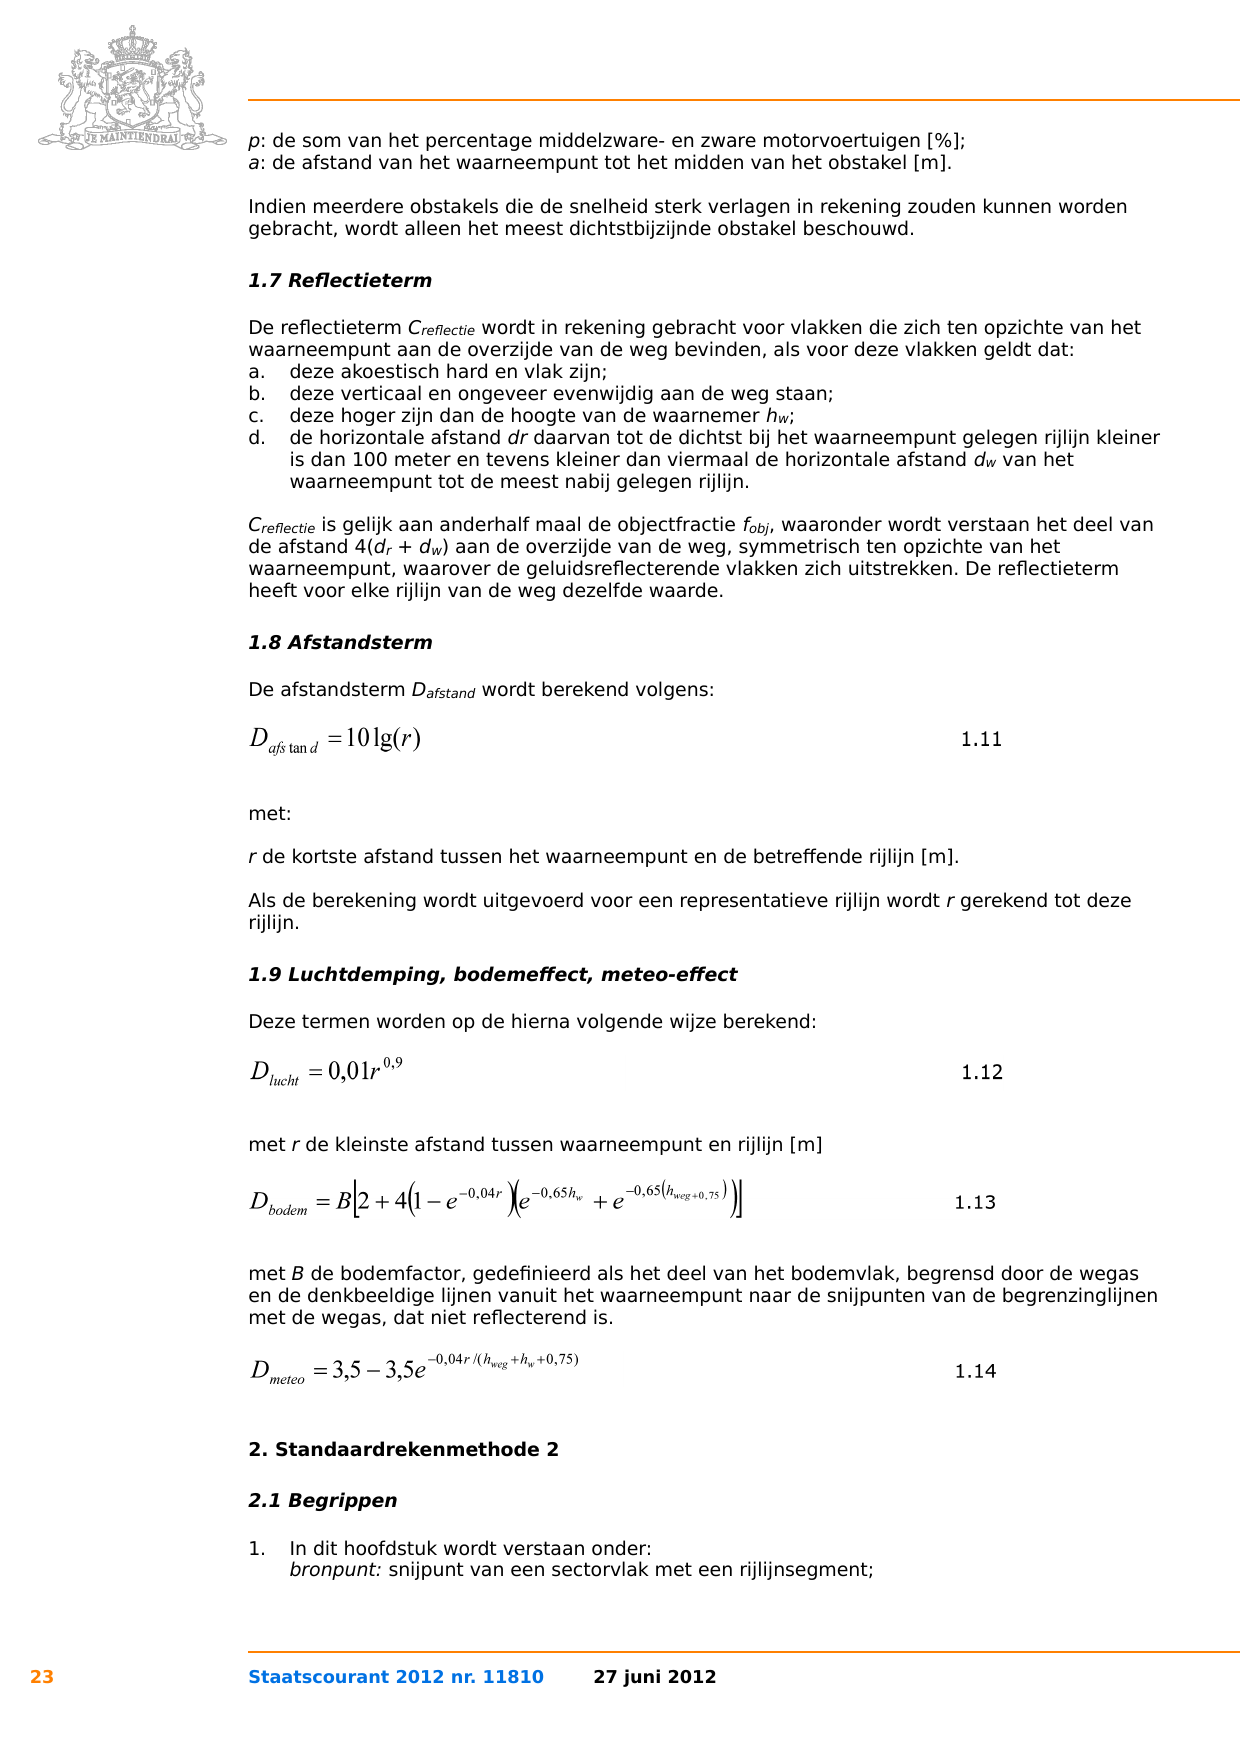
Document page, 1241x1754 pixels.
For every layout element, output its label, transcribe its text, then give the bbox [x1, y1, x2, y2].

picture [38, 25, 227, 150]
text p: de som van het percentage middelzware- en zware motorvoertuigen [%]; [248, 130, 1163, 152]
picture [248, 1351, 998, 1387]
text c. deze hoger zijn dan de hoogte van de waarnemer hw; [248, 404, 1163, 427]
text a. deze akoestisch hard en vlak zijn; [248, 361, 1163, 383]
text d. de horizontale afstand dr daarvan tot de dichtst bij het waarneempunt gelegen rijlijn kleiner is dan 100 meter en tevens kleiner dan viermaal de horizontale afstand dw van het waarneempunt tot de meest nabij gelegen rijlijn. [248, 427, 1163, 492]
text Indien meerdere obstakels die de snelheid sterk verlagen in rekening zouden kunnen worden gebracht, wordt alleen het meest dichtstbijzijnde obstakel beschouwd. [248, 196, 1163, 240]
picture [248, 1178, 998, 1220]
subtitle 1.9 Luchtdemping, bodemeffect, meteo-effect [248, 964, 1163, 986]
text a: de afstand van het waarneempunt tot het midden van het obstakel [m]. [248, 152, 1163, 174]
text Als de berekening wordt uitgevoerd voor een representatieve rijlijn wordt r gerekend tot deze rijlijn. [248, 890, 1163, 934]
text De reflectieterm Creflectie wordt in rekening gebracht voor vlakken die zich ten opzichte van het waarneempunt aan de overzijde van de weg bevinden, als voor deze vlakken geldt dat: [248, 317, 1163, 361]
subtitle 1.7 Reflectieterm [248, 270, 1163, 292]
text bronpunt: snijpunt van een sectorvlak met een rijlijnsegment; [289, 1559, 1163, 1581]
subtitle 2. Standaardrekenmethode 2 [248, 1438, 1163, 1460]
text met B de bodemfactor, gedefinieerd als het deel van het bodemvlak, begrensd door de wegas en de denkbeeldige lijnen vanuit het waarneempunt naar de snijpunten van de begrenzinglijnen met de wegas, dat niet reflecterend is. [248, 1263, 1163, 1329]
text Deze termen worden op de hierna volgende wijze berekend: [248, 1011, 1163, 1033]
subtitle 2.1 Begrippen [248, 1490, 1163, 1512]
picture [248, 723, 1004, 759]
text r de kortste afstand tussen het waarneempunt en de betreffende rijlijn [m]. [248, 846, 1163, 868]
subtitle 1.8 Afstandsterm [248, 632, 1163, 654]
text met: [248, 802, 1163, 824]
text Creflectie is gelijk aan anderhalf maal de objectfractie fobj, waaronder wordt verstaan het deel van de afstand 4(dr + dw) aan de overzijde van de weg, symmetrisch ten opzichte van het waarneempunt, waarover de geluidsreflecterende vlakken zich uitstrekken. De reflectieterm heeft voor elke rijlijn van de weg dezelfde waarde. [248, 514, 1163, 602]
text b. deze verticaal en ongeveer evenwijdig aan de weg staan; [248, 383, 1163, 404]
text De afstandsterm Dafstand wordt berekend volgens: [248, 679, 1163, 701]
text 1. In dit hoofdstuk wordt verstaan onder: [248, 1537, 1163, 1559]
text met r de kleinste afstand tussen waarneempunt en rijlijn [m] [248, 1134, 1163, 1156]
picture [248, 1055, 1004, 1091]
